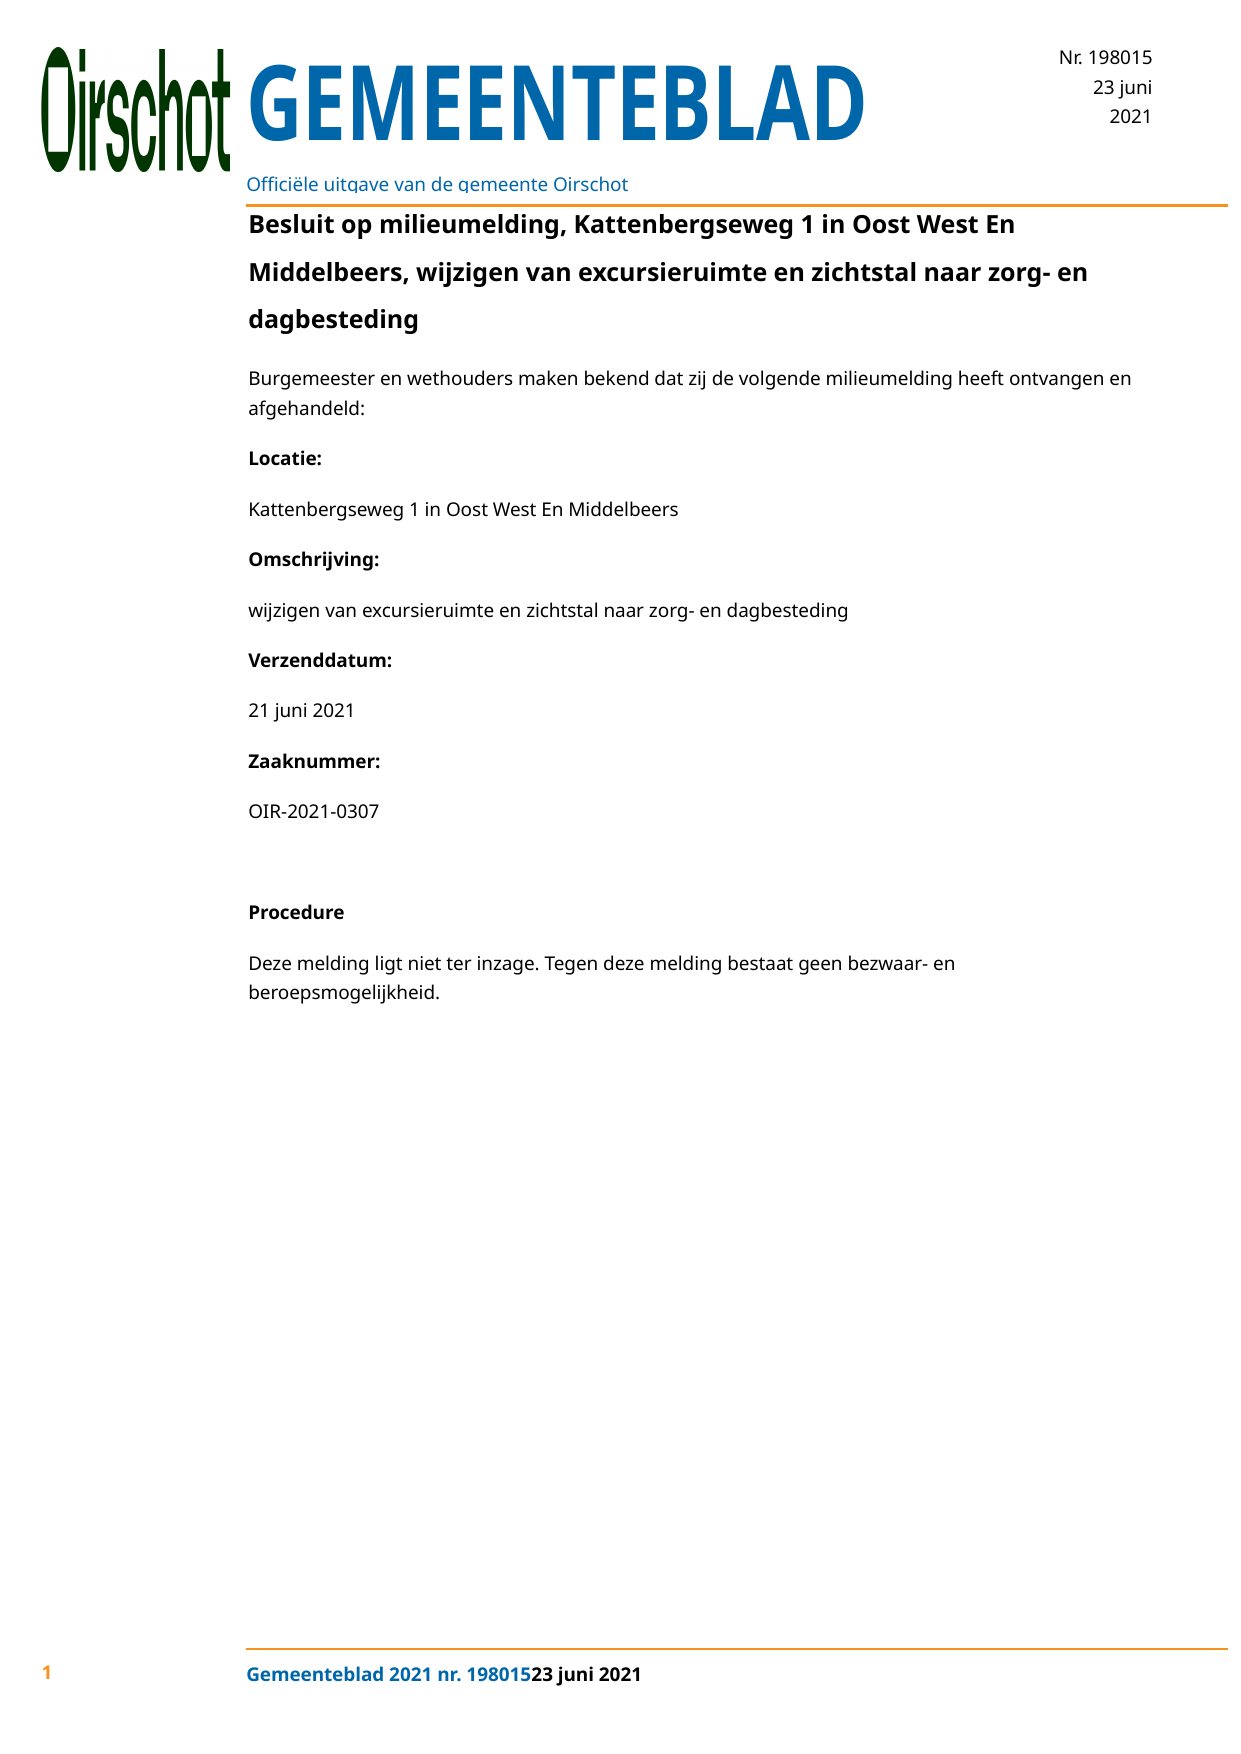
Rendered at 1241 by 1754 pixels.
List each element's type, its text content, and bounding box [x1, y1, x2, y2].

text Burgemeester en wethouders maken bekend dat zij de volgende milieumelding heeft ontvangen en afgehandeld: [248, 366, 1152, 421]
text Procedure [248, 899, 1152, 925]
text Locatie: [248, 446, 1152, 471]
text 21 juni 2021 [248, 698, 1152, 723]
text Zaaknummer: [248, 748, 1152, 774]
text Verzenddatum: [248, 647, 1152, 673]
text Kattenbergseweg 1 in Oost West En Middelbeers [248, 496, 1152, 522]
picture [41, 47, 231, 172]
text Besluit op milieumelding, Kattenbergseweg 1 in Oost West En Middelbeers, wijzigen van excursieruimte en zichtstal naar zorg- en dagbesteding [248, 207, 1152, 336]
text Omschrijving: [248, 546, 1152, 572]
text wijzigen van excursieruimte en zichtstal naar zorg- en dagbesteding [248, 597, 1152, 622]
text OIR-2021-0307 [248, 798, 1152, 824]
text Deze melding ligt niet ter inzage. Tegen deze melding bestaat geen bezwaar- en beroepsmogelijkheid. [248, 950, 1152, 1005]
